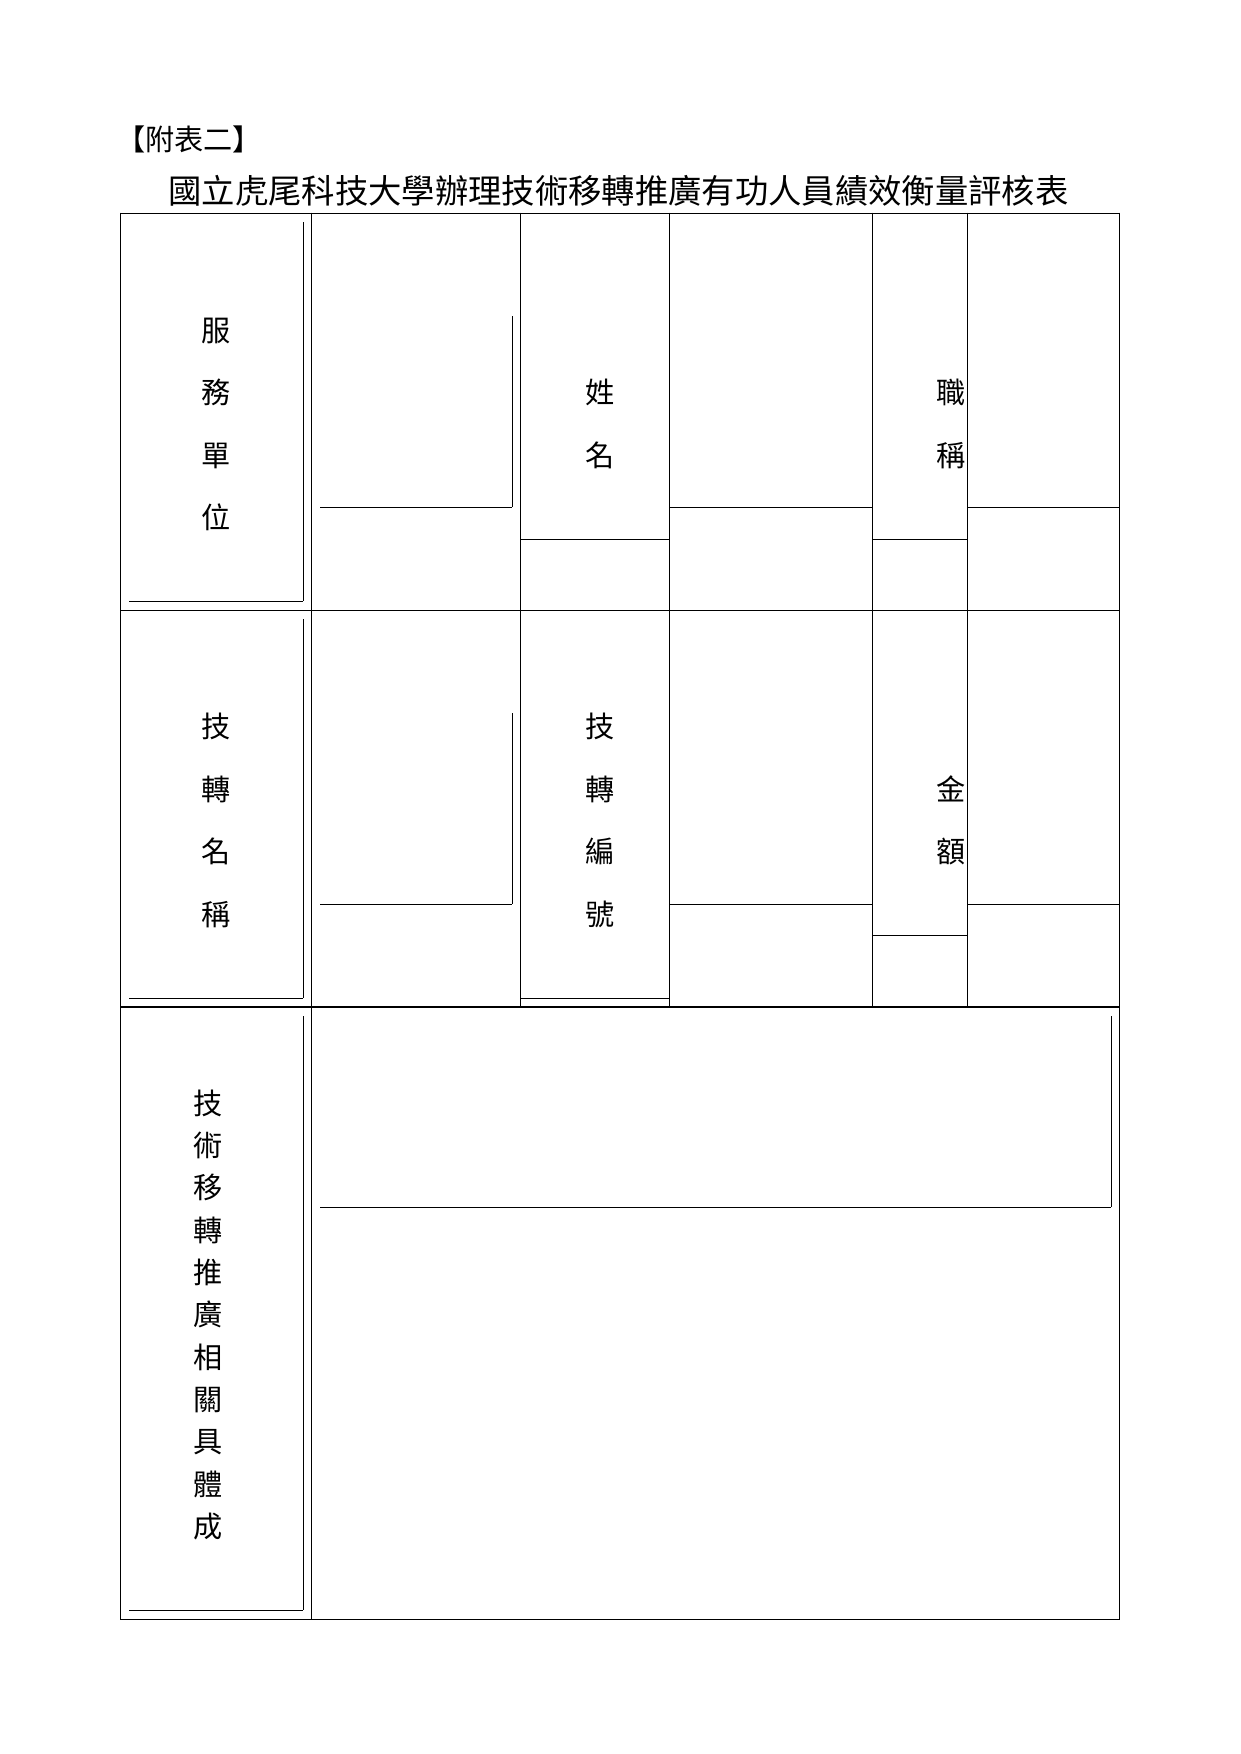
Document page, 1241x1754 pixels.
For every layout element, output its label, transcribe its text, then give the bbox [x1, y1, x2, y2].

table_cell [873, 936, 967, 1006]
table_cell 技術移轉推廣相關具體成 [121, 1008, 311, 1618]
table_cell 技轉編號 [521, 611, 669, 998]
table_header 姓名 [521, 214, 669, 539]
table_header [968, 508, 1119, 609]
table_header [312, 214, 520, 609]
table_cell 技轉名稱 [121, 611, 311, 1006]
table_header [521, 540, 669, 609]
table_cell 金額 [873, 611, 967, 935]
table_header [670, 214, 872, 507]
table_header [670, 508, 872, 609]
table_cell [670, 905, 872, 1006]
table_cell [968, 611, 1119, 904]
table_header 職稱 [873, 214, 967, 539]
table_cell [968, 905, 1119, 1006]
table_header [968, 214, 1119, 507]
text 【附表二】 [116, 96, 1122, 158]
table_cell [670, 611, 872, 904]
table_header 服務單位 [121, 214, 311, 609]
table_cell [312, 1008, 1119, 1618]
table_cell [312, 611, 520, 1006]
table_header [873, 540, 967, 609]
table_cell [521, 999, 669, 1006]
text 國立虎尾科技大學辦理技術移轉推廣有功人員績效衡量評核表 [168, 164, 1122, 213]
